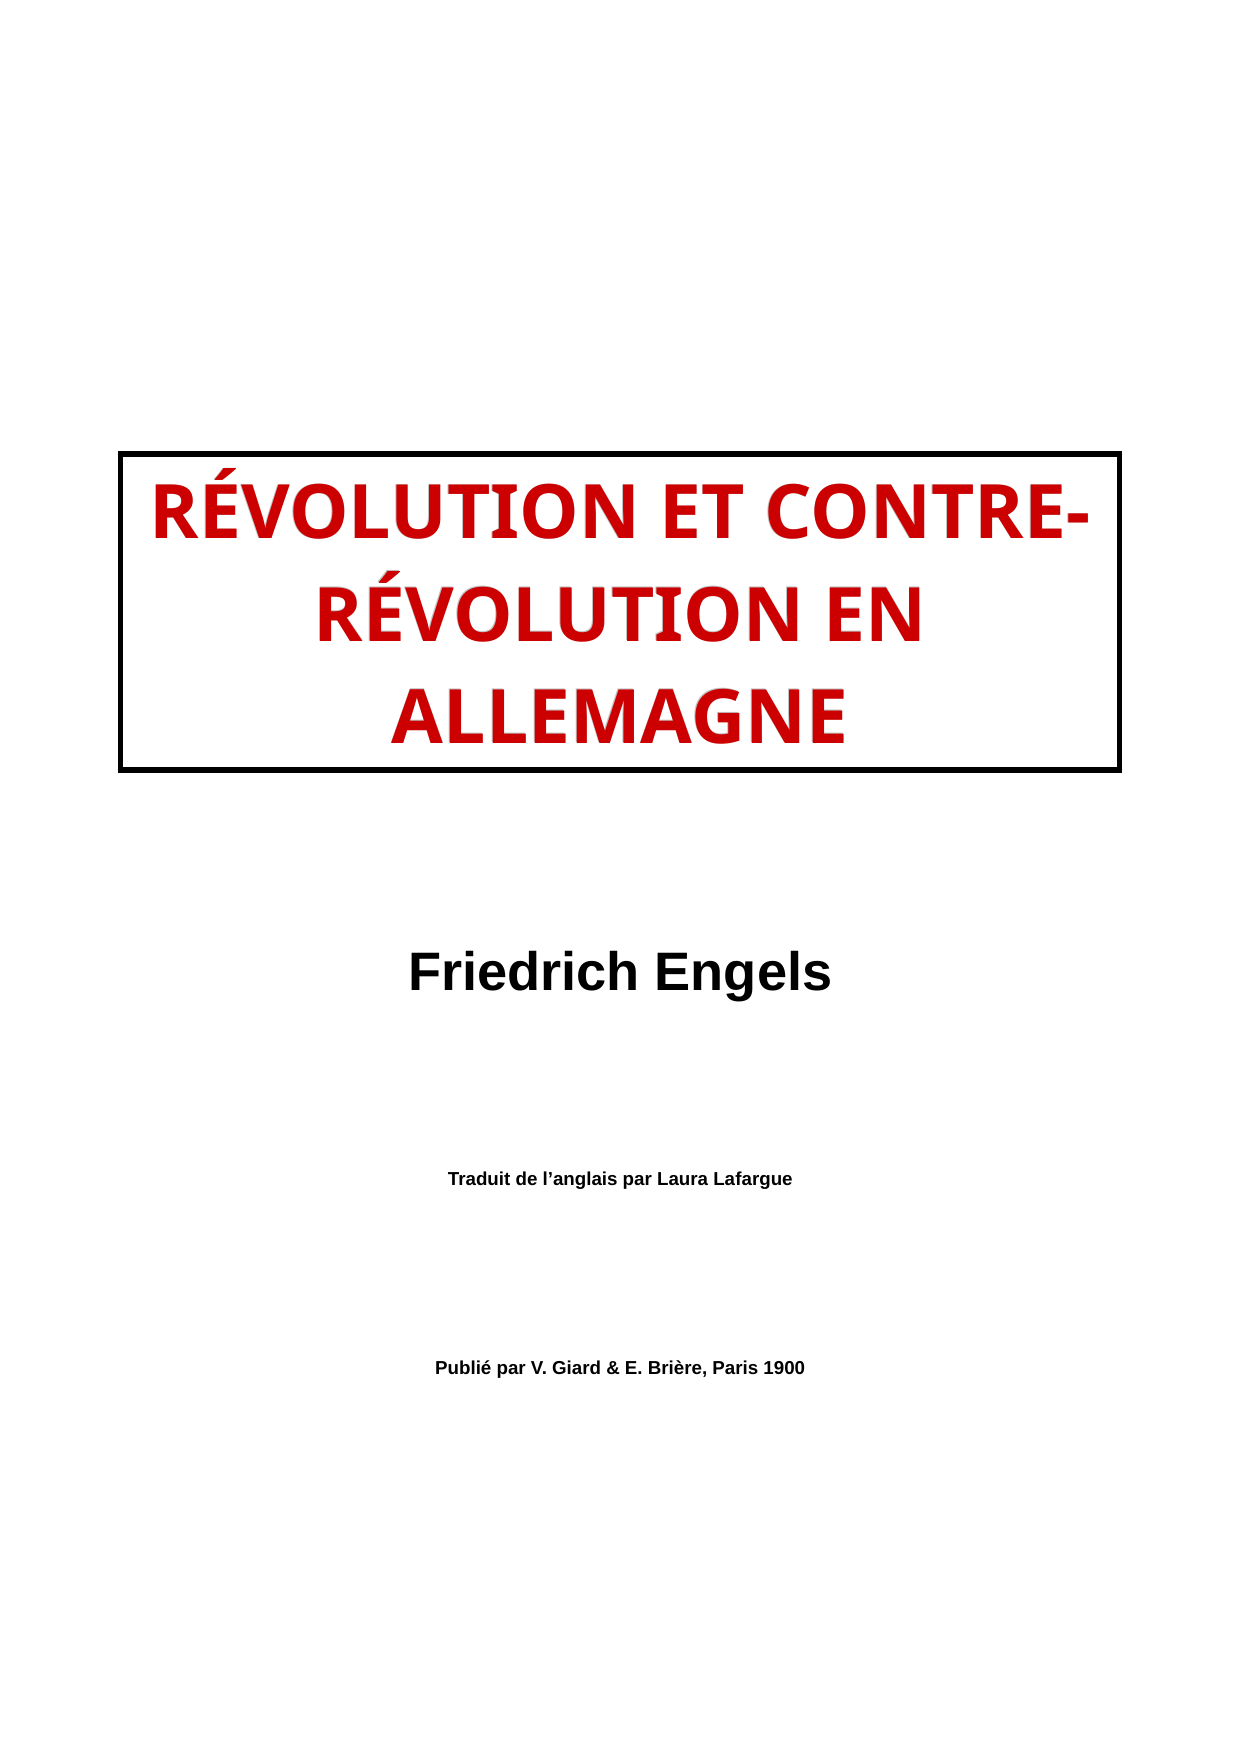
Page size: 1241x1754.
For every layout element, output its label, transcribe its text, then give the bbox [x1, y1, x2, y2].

text Friedrich Engels [118, 939, 1122, 1002]
text Traduit de l’anglais par Laura Lafargue [118, 1168, 1122, 1190]
text RÉVOLUTION ET CONTRE-RéVOLUTION EN ALLEMAGNE [123, 457, 1117, 767]
text Publié par V. Giard & E. Brière, Paris 1900 [118, 1356, 1122, 1378]
